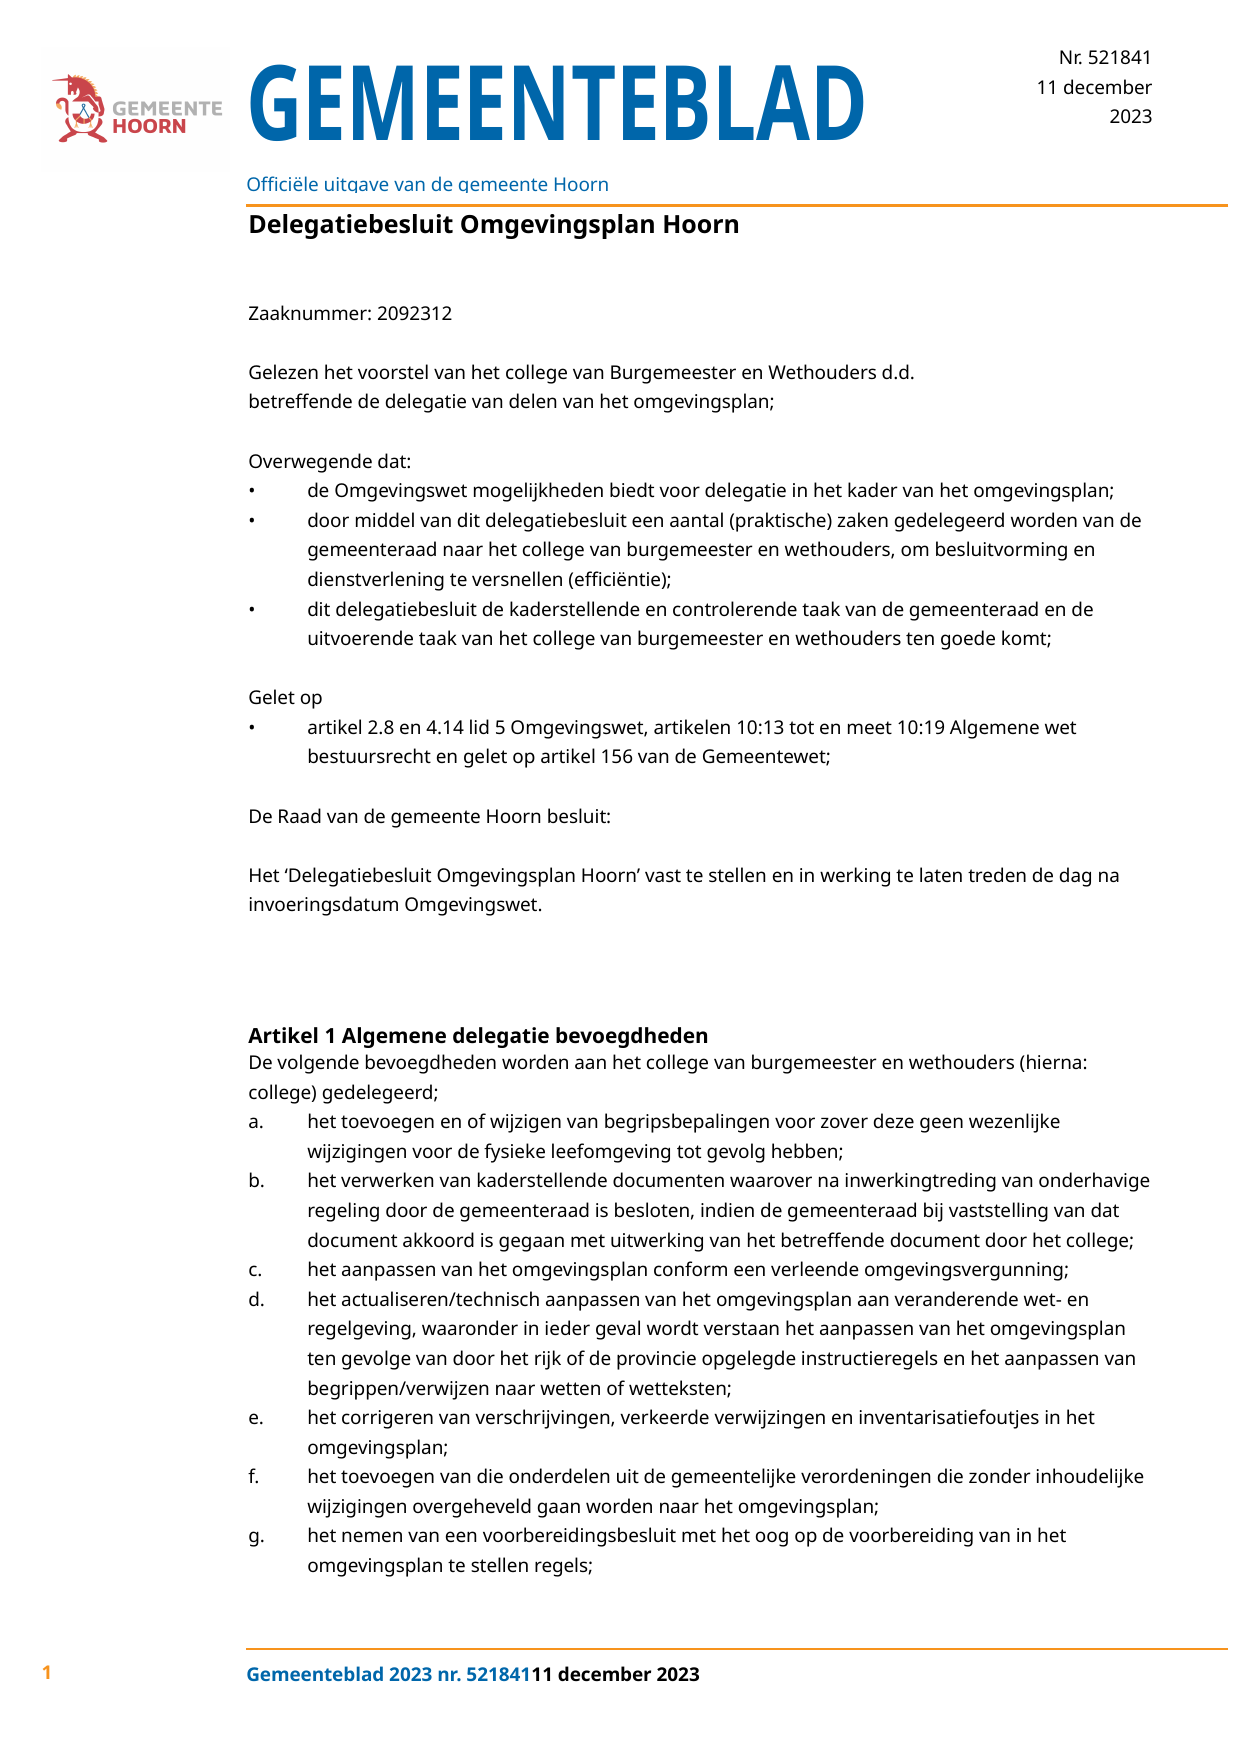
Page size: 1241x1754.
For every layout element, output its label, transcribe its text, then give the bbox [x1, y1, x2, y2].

list dit delegatiebesluit de kaderstellende en controlerende taak van de gemeenteraad en de uitvoerende taak van het college van burgemeester en wethouders ten goede komt; [248, 596, 1152, 651]
text Gelet op [248, 684, 1152, 710]
list het aanpassen van het omgevingsplan conform een verleende omgevingsvergunning; [248, 1256, 1152, 1282]
list artikel 2.8 en 4.14 lid 5 Omgevingswet, artikelen 10:13 tot en meet 10:19 Algemene wet bestuursrecht en gelet op artikel 156 van de Gemeentewet; [248, 714, 1152, 769]
list het toevoegen van die onderdelen uit de gemeentelijke verordeningen die zonder inhoudelijke wijzigingen overgeheveld gaan worden naar het omgevingsplan; [248, 1463, 1152, 1519]
text Overwegende dat: [248, 448, 1152, 473]
text betreffende de delegatie van delen van het omgevingsplan; [248, 389, 1152, 414]
list de Omgevingswet mogelijkheden biedt voor delegatie in het kader van het omgevingsplan; [248, 477, 1152, 503]
text Artikel 1 Algemene delegatie bevoegdheden [248, 1021, 1152, 1049]
list het corrigeren van verschrijvingen, verkeerde verwijzingen en inventarisatiefoutjes in het omgevingsplan; [248, 1404, 1152, 1459]
text De volgende bevoegdheden worden aan het college van burgemeester en wethouders (hierna: college) gedelegeerd; [248, 1049, 1152, 1104]
list het actualiseren/technisch aanpassen van het omgevingsplan aan veranderende wet- en regelgeving, waaronder in ieder geval wordt verstaan het aanpassen van het omgevingsplan ten gevolge van door het rijk of de provincie opgelegde instructieregels en het aanpassen van begrippen/verwijzen naar wetten of wetteksten; [248, 1286, 1152, 1400]
list het toevoegen en of wijzigen van begripsbepalingen voor zover deze geen wezenlijke wijzigingen voor de fysieke leefomgeving tot gevolg hebben; [248, 1108, 1152, 1164]
text Gelezen het voorstel van het college van Burgemeester en Wethouders d.d. [248, 359, 1152, 385]
text Het ‘Delegatiebesluit Omgevingsplan Hoorn’ vast te stellen en in werking te laten treden de dag na invoeringsdatum Omgevingswet. [248, 862, 1152, 917]
list door middel van dit delegatiebesluit een aantal (praktische) zaken gedelegeerd worden van de gemeenteraad naar het college van burgemeester en wethouders, om besluitvorming en dienstverlening te versnellen (efficiëntie); [248, 507, 1152, 592]
text De Raad van de gemeente Hoorn besluit: [248, 803, 1152, 828]
text Delegatiebesluit Omgevingsplan Hoorn [248, 207, 1152, 241]
list het nemen van een voorbereidingsbesluit met het oog op de voorbereiding van in het omgevingsplan te stellen regels; [248, 1523, 1152, 1578]
list het verwerken van kaderstellende documenten waarover na inwerkingtreding van onderhavige regeling door de gemeenteraad is besloten, indien de gemeenteraad bij vaststelling van dat document akkoord is gegaan met uitwerking van het betreffende document door het college; [248, 1168, 1152, 1252]
text Zaaknummer: 2092312 [248, 300, 1152, 326]
picture [41, 47, 231, 172]
